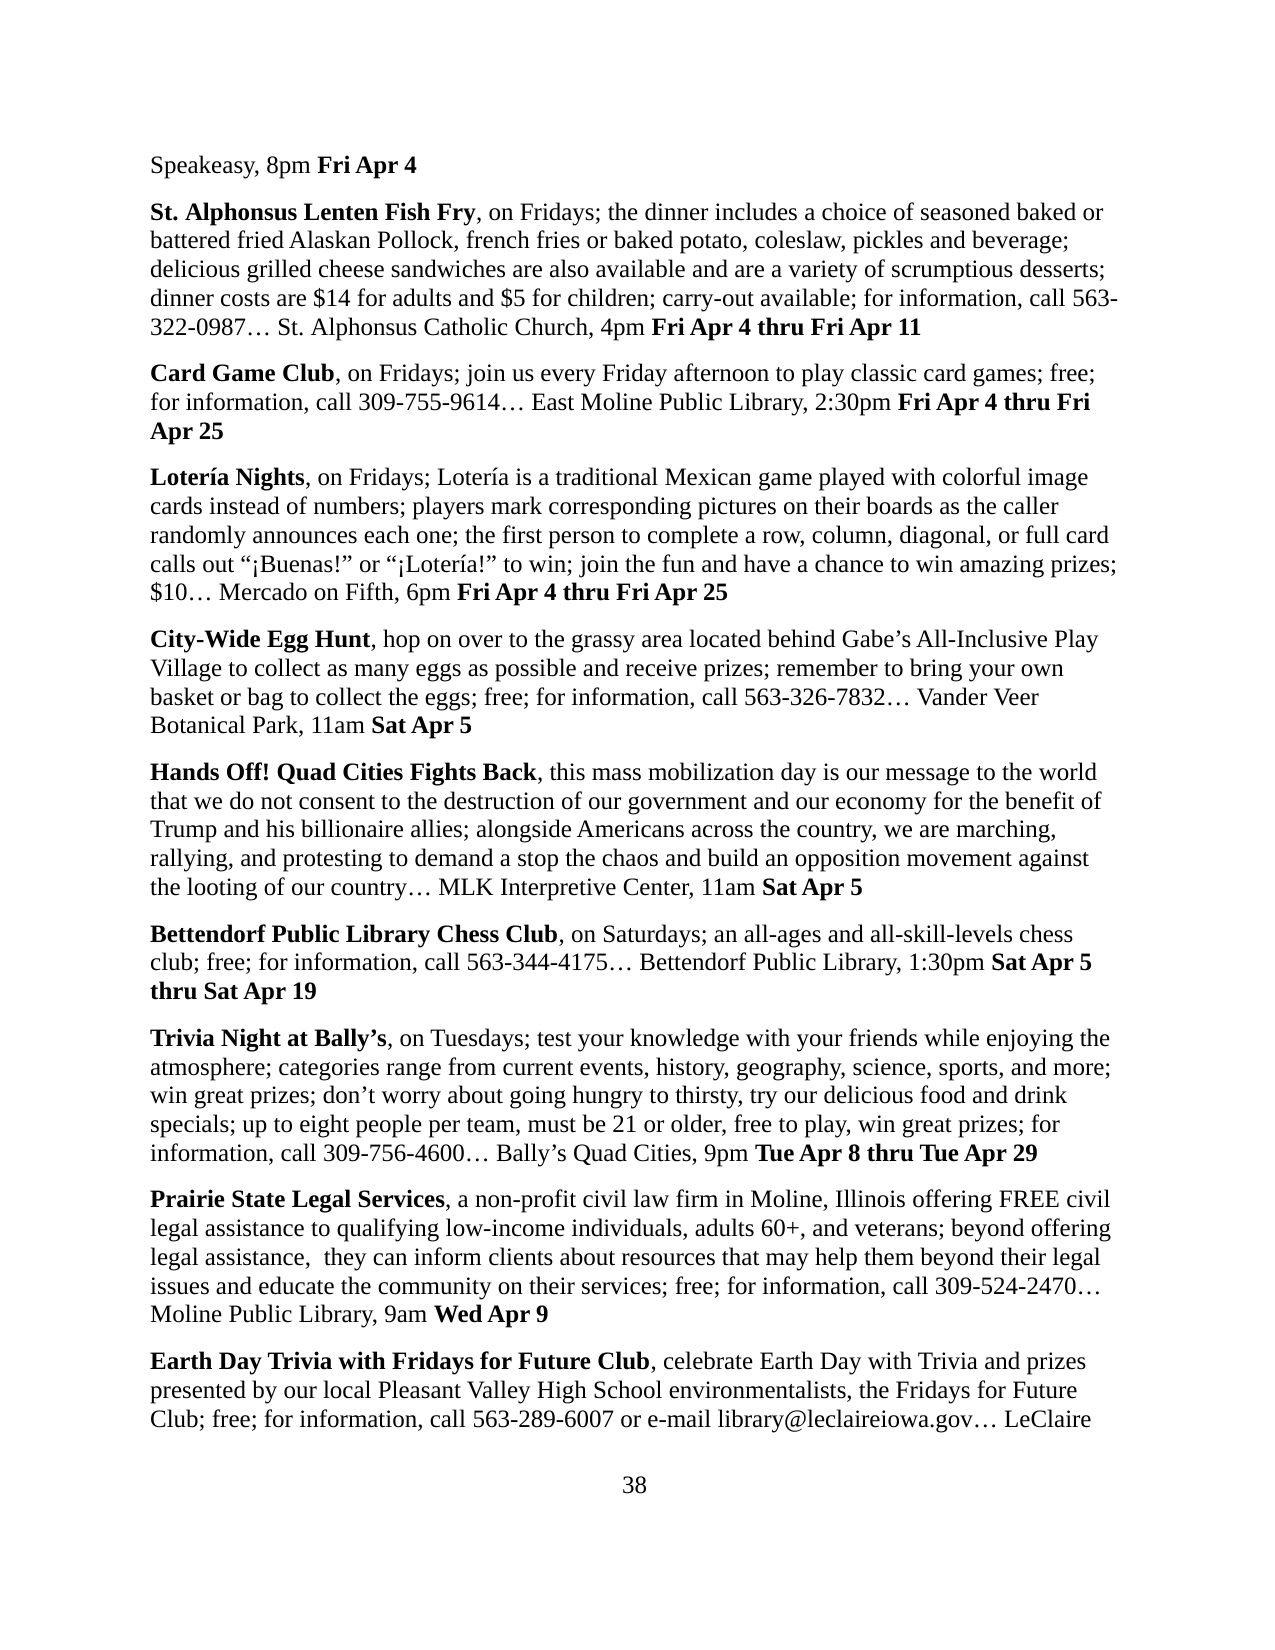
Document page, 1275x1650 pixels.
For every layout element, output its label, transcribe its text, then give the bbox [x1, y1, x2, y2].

text Earth Day Trivia with Fridays for Future Club, celebrate Earth Day with Trivia and prizes presented by our local Pleasant Valley High School environmentalists, the Fridays for Future Club; free; for information, call 563-289-6007 or e-mail library@leclaireiowa.gov… LeClaire [150, 1346, 1125, 1432]
text Bettendorf Public Library Chess Club, on Saturdays; an all-ages and all-skill-levels chess club; free; for information, call 563-344-4175… Bettendorf Public Library, 1:30pm Sat Apr 5 thru Sat Apr 19 [150, 919, 1125, 1005]
text Trivia Night at Bally’s, on Tuesdays; test your knowledge with your friends while enjoying the atmosphere; categories range from current events, history, geography, science, sports, and more; win great prizes; don’t worry about going hungry to thirsty, try our delicious food and drink specials; up to eight people per team, must be 21 or older, free to play, win great prizes; for information, call 309-756-4600… Bally’s Quad Cities, 9pm Tue Apr 8 thru Tue Apr 29 [150, 1023, 1125, 1167]
text St. Alphonsus Lenten Fish Fry, on Fridays; the dinner includes a choice of seasoned baked or battered fried Alaskan Pollock, french fries or baked potato, coleslaw, pickles and beverage; delicious grilled cheese sandwiches are also available and are a variety of scrumptious desserts; dinner costs are $14 for adults and $5 for children; carry-out available; for information, call 563-322-0987… St. Alphonsus Catholic Church, 4pm Fri Apr 4 thru Fri Apr 11 [150, 197, 1125, 340]
text Lotería Nights, on Fridays; Lotería is a traditional Mexican game played with colorful image cards instead of numbers; players mark corresponding pictures on their boards as the caller randomly announces each one; the first person to complete a row, column, diagonal, or full card calls out “¡Buenas!” or “¡Lotería!” to win; join the fun and have a chance to win amazing prizes; $10… Mercado on Fifth, 6pm Fri Apr 4 thru Fri Apr 25 [150, 462, 1125, 606]
text City-Wide Egg Hunt, hop on over to the grassy area located behind Gabe’s All-Inclusive Play Village to collect as many eggs as possible and receive prizes; remember to bring your own basket or bag to collect the eggs; free; for information, call 563-326-7832… Vander Veer Botanical Park, 11am Sat Apr 5 [150, 624, 1125, 739]
text Card Game Club, on Fridays; join us every Friday afternoon to play classic card games; free; for information, call 309-755-9614… East Moline Public Library, 2:30pm Fri Apr 4 thru Fri Apr 25 [150, 358, 1125, 444]
text Speakeasy, 8pm Fri Apr 4 [150, 150, 1125, 179]
text Hands Off! Quad Cities Fights Back, this mass mobilization day is our message to the world that we do not consent to the destruction of our government and our economy for the benefit of Trump and his billionaire allies; alongside Americans across the country, we are marching, rallying, and protesting to demand a stop the chaos and build an opposition movement against the looting of our country… MLK Interpretive Center, 11am Sat Apr 5 [150, 757, 1125, 901]
text Prairie State Legal Services, a non-profit civil law firm in Moline, Illinois offering FREE civil legal assistance to qualifying low-income individuals, adults 60+, and veterans; beyond offering legal assistance, they can inform clients about resources that may help them beyond their legal issues and educate the community on their services; free; for information, call 309-524-2470… Moline Public Library, 9am Wed Apr 9 [150, 1184, 1125, 1328]
